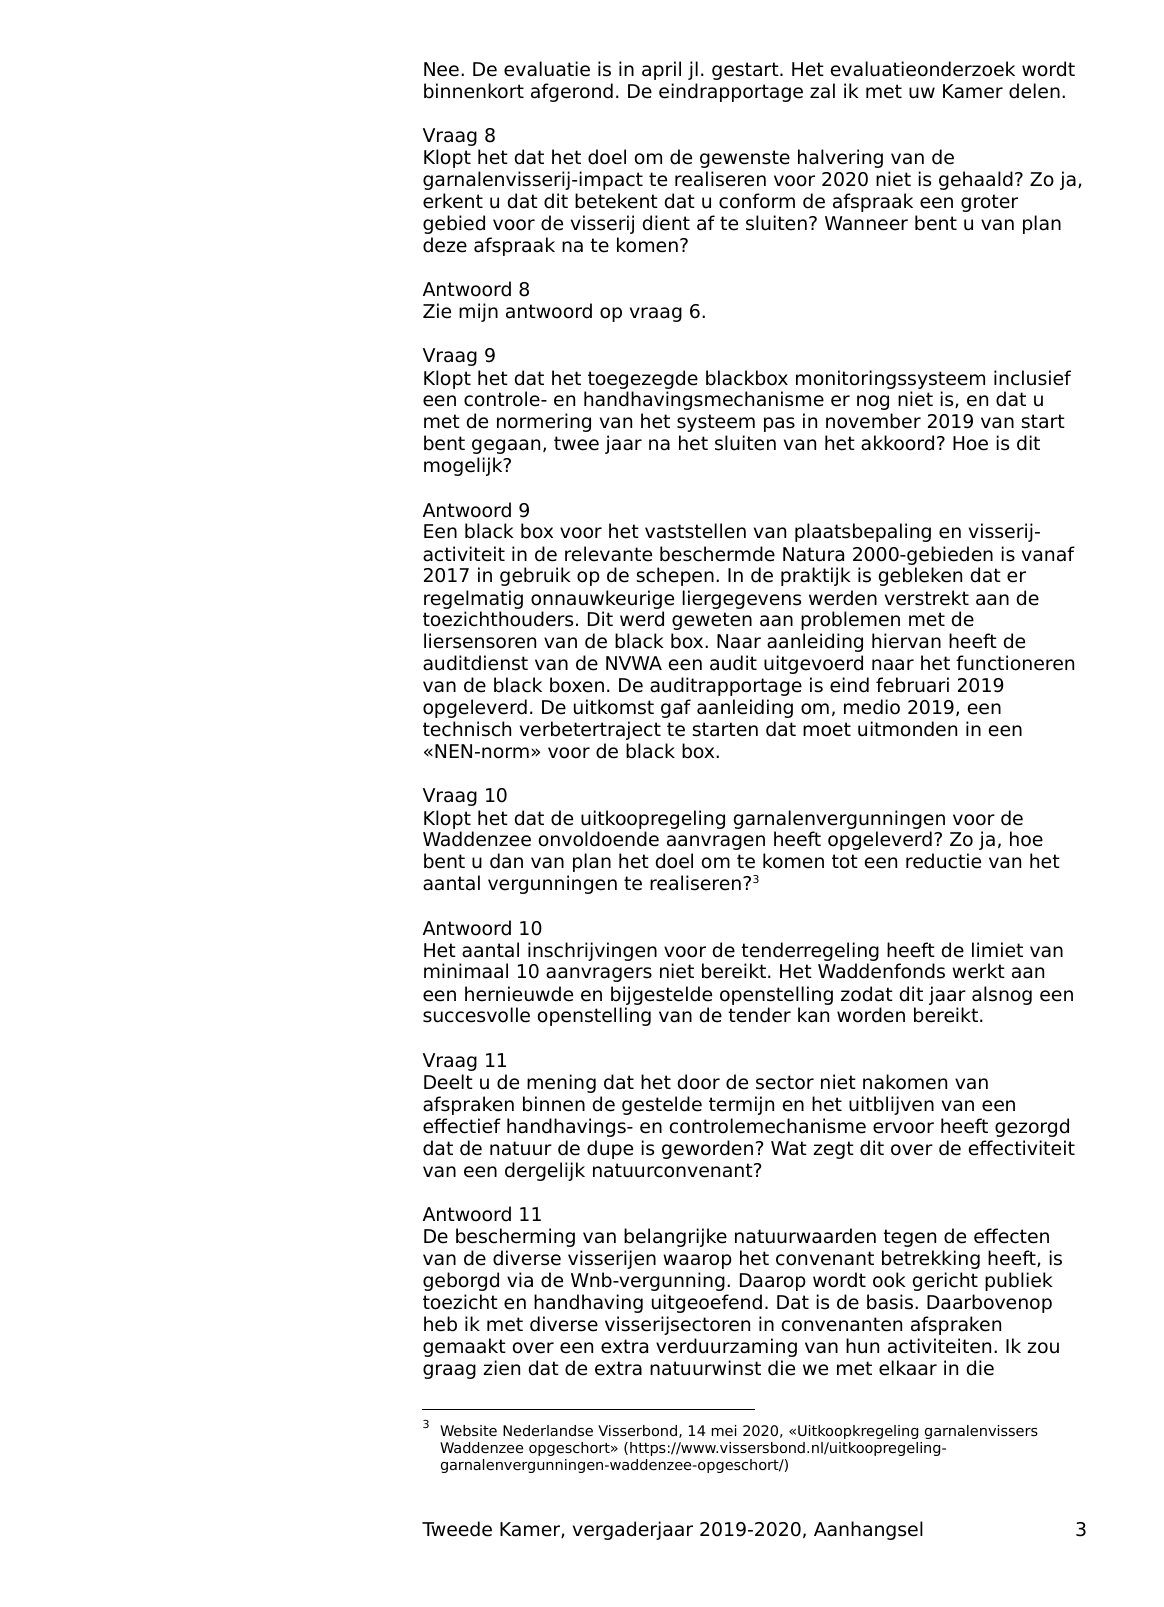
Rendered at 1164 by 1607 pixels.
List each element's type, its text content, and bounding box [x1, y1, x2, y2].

text Zie mijn antwoord op vraag 6. [422, 301, 1087, 323]
text Antwoord 10 [422, 917, 1087, 939]
text Een black box voor het vaststellen van plaatsbepaling en visserij-activiteit in de relevante beschermde Natura 2000-gebieden is vanaf 2017 in gebruik op de schepen. In de praktijk is gebleken dat er regelmatig onnauwkeurige liergegevens werden verstrekt aan de toezichthouders. Dit werd geweten aan problemen met de liersensoren van de black box. Naar aanleiding hiervan heeft de auditdienst van de NVWA een audit uitgevoerd naar het functioneren van de black boxen. De auditrapportage is eind februari 2019 opgeleverd. De uitkomst gaf aanleiding om, medio 2019, een technisch verbetertraject te starten dat moet uitmonden in een «NEN-norm» voor de black box. [422, 521, 1087, 763]
text Klopt het dat de uitkoopregeling garnalenvergunningen voor de Waddenzee onvoldoende aanvragen heeft opgeleverd? Zo ja, hoe bent u dan van plan het doel om te komen tot een reductie van het aantal vergunningen te realiseren? [422, 807, 1087, 895]
text Nee. De evaluatie is in april jl. gestart. Het evaluatieonderzoek wordt binnenkort afgerond. De eindrapportage zal ik met uw Kamer delen. [422, 59, 1087, 103]
text Antwoord 9 [422, 499, 1087, 521]
text Antwoord 8 [422, 279, 1087, 301]
text Klopt het dat het doel om de gewenste halvering van de garnalenvisserij-impact te realiseren voor 2020 niet is gehaald? Zo ja, erkent u dat dit betekent dat u conform de afspraak een groter gebied voor de visserij dient af te sluiten? Wanneer bent u van plan deze afspraak na te komen? [422, 147, 1087, 257]
text De bescherming van belangrijke natuurwaarden tegen de effecten van de diverse visserijen waarop het convenant betrekking heeft, is geborgd via de Wnb-vergunning. Daarop wordt ook gericht publiek toezicht en handhaving uitgeoefend. Dat is de basis. Daarbovenop heb ik met diverse visserijsectoren in convenanten afspraken gemaakt over een extra verduurzaming van hun activiteiten. Ik zou graag zien dat de extra natuurwinst die we met elkaar in die [422, 1226, 1087, 1379]
text Deelt u de mening dat het door de sector niet nakomen van afspraken binnen de gestelde termijn en het uitblijven van een effectief handhavings- en controlemechanisme ervoor heeft gezorgd dat de natuur de dupe is geworden? Wat zegt dit over de effectiviteit van een dergelijk natuurconvenant? [422, 1072, 1087, 1181]
text Vraag 9 [422, 345, 1087, 367]
text Vraag 8 [422, 125, 1087, 147]
text Antwoord 11 [422, 1204, 1087, 1226]
text Vraag 11 [422, 1049, 1087, 1072]
text Vraag 10 [422, 785, 1087, 807]
text Website Nederlandse Visserbond, 14 mei 2020, «Uitkoopkregeling garnalenvissers Waddenzee opgeschort» (https://www.vissersbond.nl/uitkoopregeling-garnalenvergunningen-waddenzee-opgeschort/) [422, 1418, 1087, 1474]
text Klopt het dat het toegezegde blackbox monitoringssysteem inclusief een controle- en handhavingsmechanisme er nog niet is, en dat u met de normering van het systeem pas in november 2019 van start bent gegaan, twee jaar na het sluiten van het akkoord? Hoe is dit mogelijk? [422, 367, 1087, 477]
text Het aantal inschrijvingen voor de tenderregeling heeft de limiet van minimaal 10 aanvragers niet bereikt. Het Waddenfonds werkt aan een hernieuwde en bijgestelde openstelling zodat dit jaar alsnog een succesvolle openstelling van de tender kan worden bereikt. [422, 939, 1087, 1027]
